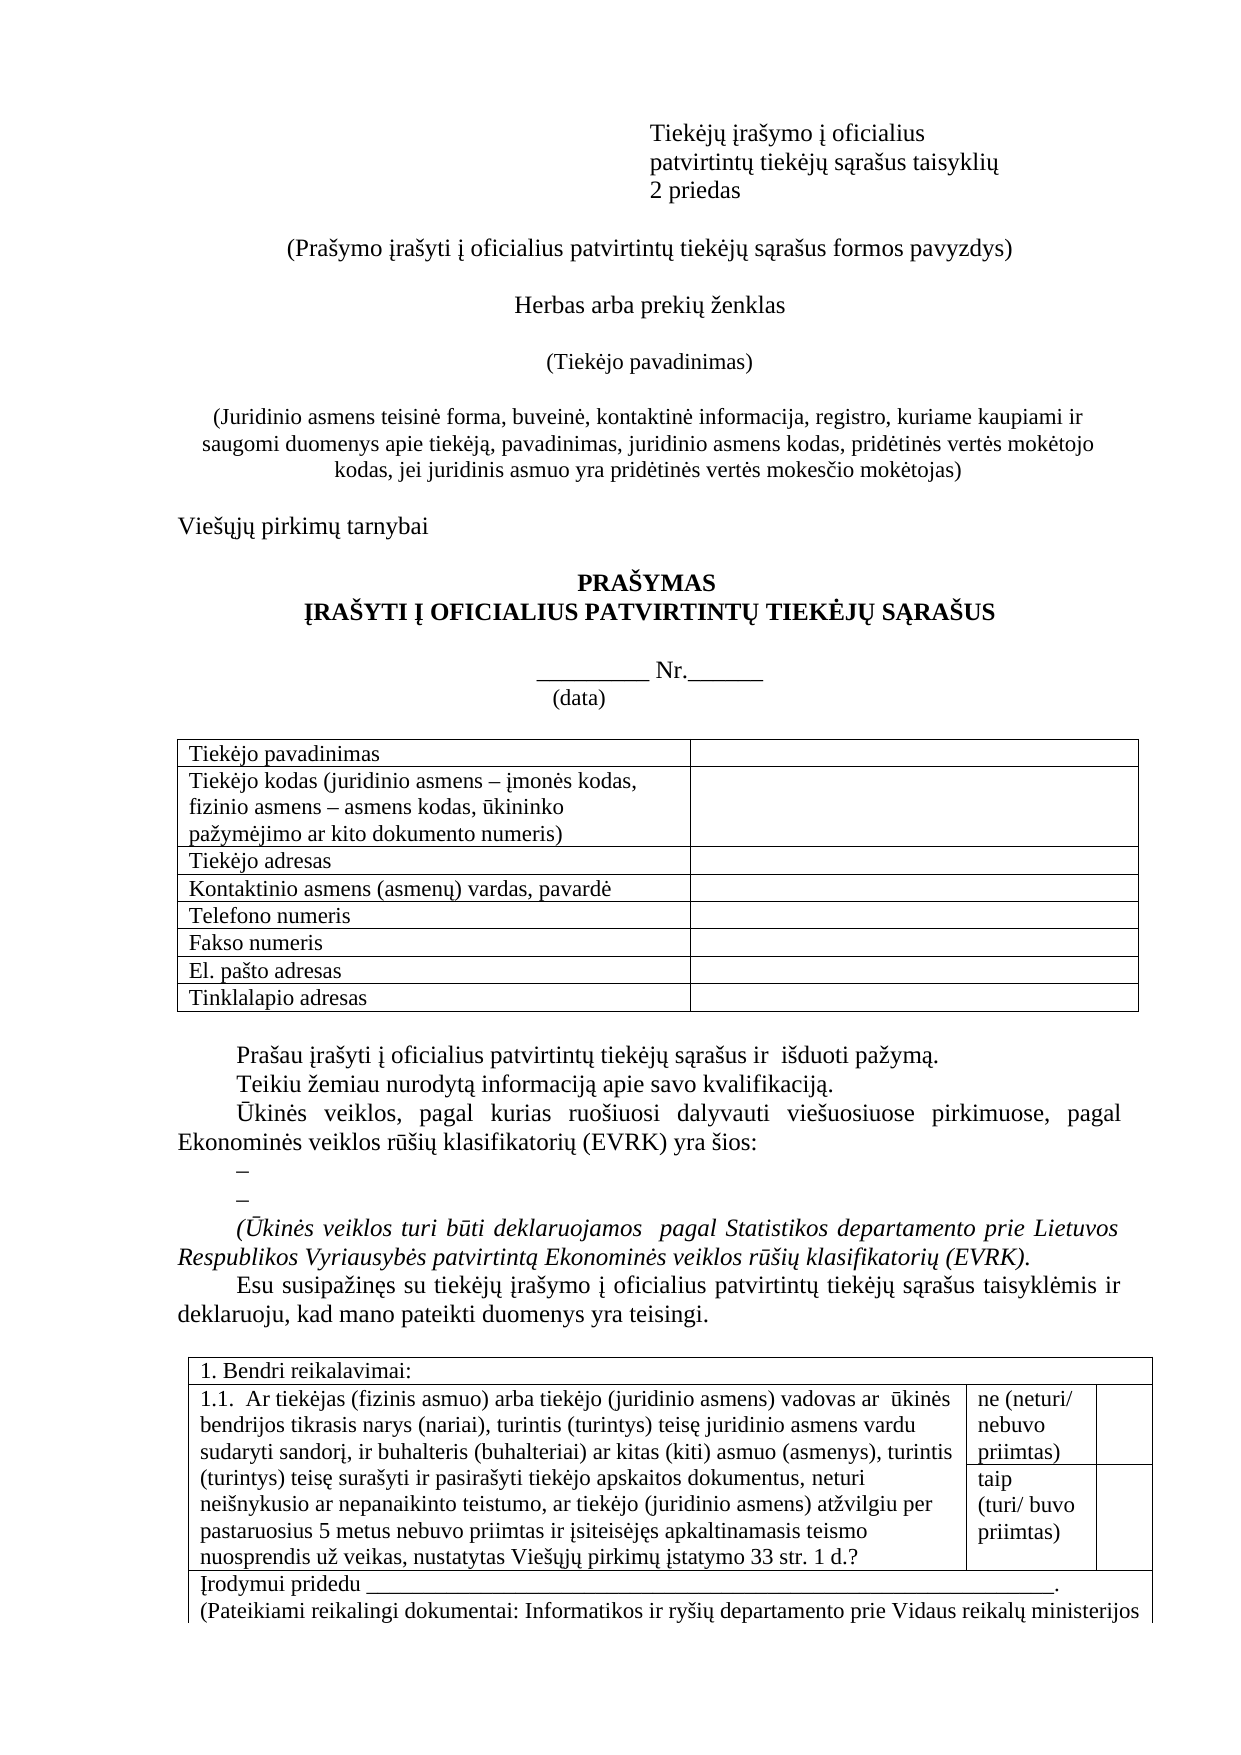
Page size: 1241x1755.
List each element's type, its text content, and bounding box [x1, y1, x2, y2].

table_cell ne (neturi/ nebuvo priimtas) [967, 1385, 1096, 1464]
text _________ Nr.______ [177, 655, 1122, 683]
text (Juridinio asmens teisinė forma, buveinė, kontaktinė informacija, registro, kuriame kaupiami ir saugomi duomenys apie tiekėją, pavadinimas, juridinio asmens kodas, pridėtinės vertės mokėtojo kodas, jei juridinis asmuo yra pridėtinės vertės mokesčio mokėtojas) [177, 403, 1119, 482]
table_cell Tiekėjo kodas (juridinio asmens – įmonės kodas, fizinio asmens – asmens kodas, ūkininko pažymėjimo ar kito dokumento numeris) [178, 767, 690, 846]
table_cell [691, 957, 1138, 983]
text 2 priedas [649, 176, 1122, 204]
text Ūkinės veiklos, pagal kurias ruošiuosi dalyvauti viešuosiuose pirkimuose, pagal Ekonominės veiklos rūšių klasifikatorių (EVRK) yra šios: [177, 1098, 1122, 1155]
text Herbas arba prekių ženklas [177, 291, 1122, 319]
table_cell [1097, 1465, 1152, 1569]
text ĮRAŠYTI Į OFICIALIUS PATVIRTINTŲ TIEKĖJŲ SĄRAŠUS [177, 597, 1122, 626]
text (Ūkinės veiklos turi būti deklaruojamos pagal Statistikos departamento prie Lietuvos Respublikos Vyriausybės patvirtintą Ekonominės veiklos rūšių klasifikatorių (EVRK). [177, 1213, 1122, 1270]
text – [177, 1155, 1122, 1184]
text Teikiu žemiau nurodytą informaciją apie savo kvalifikaciją. [177, 1069, 1122, 1098]
table_cell [691, 875, 1138, 901]
text Esu susipažinęs su tiekėjų įrašymo į oficialius patvirtintų tiekėjų sąrašus taisyklėmis ir deklaruoju, kad mano pateikti duomenys yra teisingi. [177, 1270, 1122, 1328]
table_cell Tinklalapio adresas [178, 984, 690, 1011]
text (data) [552, 683, 1122, 710]
text Viešųjų pirkimų tarnybai [177, 511, 1119, 540]
table_cell El. pašto adresas [178, 957, 690, 983]
text (Prašymo įrašyti į oficialius patvirtintų tiekėjų sąrašus formos pavyzdys) [177, 233, 1122, 262]
table_header Tiekėjo pavadinimas [178, 740, 690, 766]
text – [177, 1184, 1122, 1213]
table_cell [691, 767, 1138, 846]
table_cell Telefono numeris [178, 902, 690, 928]
table_cell 1.1. Ar tiekėjas (fizinis asmuo) arba tiekėjo (juridinio asmens) vadovas ar ūkinės bendrijos tikrasis narys (nariai), turintis (turintys) teisę juridinio asmens vardu sudaryti sandorį, ir buhalteris (buhalteriai) ar kitas (kiti) asmuo (asmenys), turintis (turintys) teisę surašyti ir pasirašyti tiekėjo apskaitos dokumentus, neturi neišnykusio ar nepanaikinto teistumo, ar tiekėjo (juridinio asmens) atžvilgiu per pastaruosius 5 metus nebuvo priimtas ir įsiteisėjęs apkaltinamasis teismo nuosprendis už veikas, nustatytas Viešųjų pirkimų įstatymo 33 str. 1 d.? [189, 1385, 966, 1569]
table_cell [691, 902, 1138, 928]
table_cell [691, 929, 1138, 956]
table_cell [691, 984, 1138, 1011]
text Prašau įrašyti į oficialius patvirtintų tiekėjų sąrašus ir išduoti pažymą. [177, 1040, 1122, 1069]
table_cell Tiekėjo adresas [178, 847, 690, 873]
text PRAŠYMAS [177, 568, 1122, 597]
table_header [691, 740, 1138, 766]
table_cell [1097, 1385, 1152, 1464]
table_cell [691, 847, 1138, 873]
table_cell taip (turi/ buvo priimtas) [967, 1465, 1096, 1569]
text Tiekėjų įrašymo į oficialius [649, 118, 1122, 147]
table_cell Įrodymui pridedu ____________________________________________________________. (Pateikiami reikalingi dokumentai: Informatikos ir ryšių departamento prie Vidaus reikalų ministerijos [189, 1571, 1152, 1623]
text patvirtintų tiekėjų sąrašus taisyklių [649, 147, 1122, 176]
table_cell Fakso numeris [178, 929, 690, 956]
table_cell Kontaktinio asmens (asmenų) vardas, pavardė [178, 875, 690, 901]
text (Tiekėjo pavadinimas) [177, 348, 1122, 374]
table_header 1. Bendri reikalavimai: [189, 1358, 1152, 1384]
